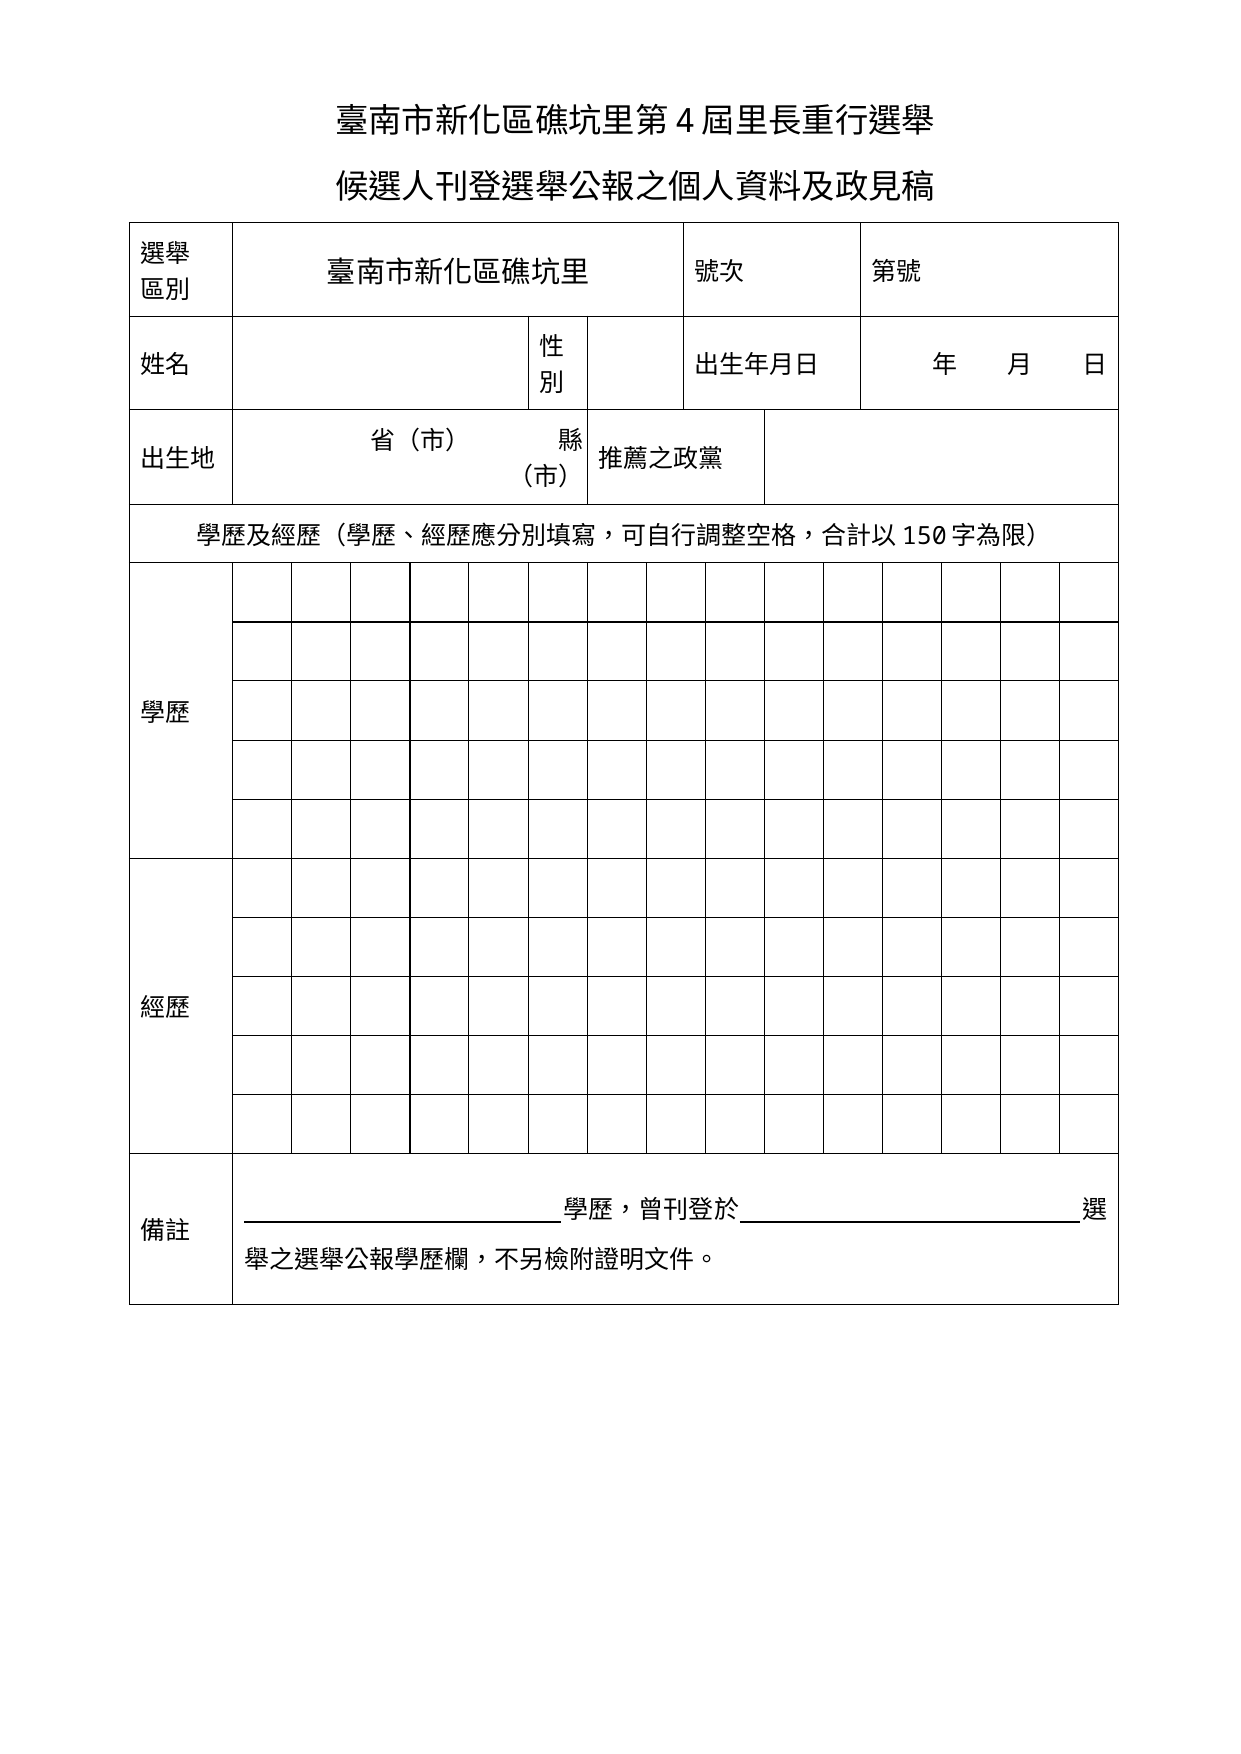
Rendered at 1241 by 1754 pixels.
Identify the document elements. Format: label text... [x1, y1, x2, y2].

table_cell [529, 800, 587, 858]
table_cell [588, 563, 646, 621]
table_cell [411, 977, 468, 1035]
table_cell [529, 1036, 587, 1094]
table_cell [1060, 918, 1118, 976]
table_cell [1060, 681, 1118, 739]
table_cell [588, 1095, 646, 1153]
table_cell [647, 1036, 705, 1094]
table_cell [411, 1095, 468, 1153]
table_cell [883, 918, 941, 976]
table_cell [469, 1036, 528, 1094]
table_cell [824, 563, 882, 621]
table_cell [647, 681, 705, 739]
table_cell [351, 563, 409, 621]
table_cell [529, 1095, 587, 1153]
table_cell [351, 918, 409, 976]
table_cell [1001, 1095, 1059, 1153]
table_cell [1060, 741, 1118, 798]
table_cell [588, 623, 646, 680]
table_cell [942, 563, 1000, 621]
table_cell [411, 918, 468, 976]
table_cell [706, 800, 764, 858]
table_cell [883, 681, 941, 739]
table_cell [233, 800, 291, 858]
table_cell [765, 918, 823, 976]
table_cell [706, 681, 764, 739]
table_cell [1060, 800, 1118, 858]
table_cell [529, 977, 587, 1035]
table_cell [233, 918, 291, 976]
table_cell [292, 681, 350, 739]
table_cell 學歷及經歷（學歷、經歷應分別填寫，可自行調整空格，合計以150字為限） [130, 505, 1118, 562]
table_cell 學歷，曾刊登於 選舉之選舉公報學歷欄，不另檢附證明文件。 [233, 1154, 1118, 1304]
table_cell [647, 1095, 705, 1153]
table_cell [529, 859, 587, 917]
table_cell [1001, 741, 1059, 798]
table_cell [765, 1095, 823, 1153]
table_cell [942, 623, 1000, 680]
table_cell [765, 623, 823, 680]
table_cell [1001, 681, 1059, 739]
table_cell [588, 741, 646, 798]
table_cell 推薦之政黨 [588, 410, 764, 503]
table_cell [233, 681, 291, 739]
table_cell [351, 1095, 409, 1153]
table_cell [1001, 918, 1059, 976]
table_cell [1001, 623, 1059, 680]
table_cell [233, 859, 291, 917]
table_cell 經歷 [130, 859, 232, 1153]
table_cell [647, 918, 705, 976]
table_cell [292, 1036, 350, 1094]
table_cell [942, 741, 1000, 798]
table_cell [765, 563, 823, 621]
table_cell 性別 [529, 317, 587, 409]
table_cell [411, 563, 468, 621]
table_cell [529, 563, 587, 621]
table_cell [765, 1036, 823, 1094]
table_cell [765, 410, 1118, 503]
table_cell [351, 800, 409, 858]
table_cell [647, 859, 705, 917]
table_cell [942, 977, 1000, 1035]
table_cell [883, 859, 941, 917]
text 臺南市新化區礁坑里第4屆里長重行選舉 [118, 89, 1152, 143]
table_cell [706, 977, 764, 1035]
table_cell [1001, 977, 1059, 1035]
table_cell [411, 741, 468, 798]
table_cell [233, 623, 291, 680]
table_cell [647, 741, 705, 798]
table_cell [588, 859, 646, 917]
table_cell [1001, 859, 1059, 917]
table_cell [588, 918, 646, 976]
table_cell [292, 977, 350, 1035]
table_cell [351, 623, 409, 680]
table_header 選舉 區別 [130, 223, 232, 316]
table_cell [824, 800, 882, 858]
table_cell [1060, 623, 1118, 680]
table_cell [706, 859, 764, 917]
table_cell [351, 1036, 409, 1094]
table_cell 省（市） 縣（市） [233, 410, 587, 503]
table_cell 出生地 [130, 410, 232, 503]
table_cell [469, 741, 528, 798]
table_header 號次 [684, 223, 860, 316]
table_cell [942, 859, 1000, 917]
table_cell [942, 1095, 1000, 1153]
table_cell [706, 918, 764, 976]
table_cell 備註 [130, 1154, 232, 1304]
table_cell [469, 681, 528, 739]
table_cell [942, 918, 1000, 976]
table_cell [1001, 800, 1059, 858]
table_cell [1060, 859, 1118, 917]
table_cell [469, 1095, 528, 1153]
table_cell [765, 681, 823, 739]
table_cell [529, 681, 587, 739]
table_cell [469, 918, 528, 976]
text 候選人刊登選舉公報之個人資料及政見稿 [118, 155, 1152, 209]
table_cell [292, 1095, 350, 1153]
table_cell [233, 317, 528, 409]
table_cell [706, 1036, 764, 1094]
table_cell [292, 859, 350, 917]
table_cell [647, 977, 705, 1035]
table_cell [588, 317, 683, 409]
table_cell 出生年月日 [684, 317, 860, 409]
table_cell 學歷 [130, 563, 232, 858]
table_cell [588, 977, 646, 1035]
table_cell [765, 977, 823, 1035]
table_cell [824, 1095, 882, 1153]
table_cell [588, 681, 646, 739]
table_cell 年 月 日 [861, 317, 1118, 409]
table_header 臺南市新化區礁坑里 [233, 223, 683, 316]
table_cell [883, 1095, 941, 1153]
table_cell [411, 681, 468, 739]
table_cell [942, 1036, 1000, 1094]
table_cell [233, 977, 291, 1035]
table_cell [824, 1036, 882, 1094]
table_cell [883, 563, 941, 621]
table_cell [824, 977, 882, 1035]
table_cell [647, 623, 705, 680]
table_cell [824, 859, 882, 917]
table_cell [529, 623, 587, 680]
table_cell [765, 800, 823, 858]
table_cell [411, 623, 468, 680]
table_cell [292, 741, 350, 798]
table_cell 姓名 [130, 317, 232, 409]
table_cell [1001, 1036, 1059, 1094]
table_cell [233, 1095, 291, 1153]
table_cell [765, 859, 823, 917]
table_cell [233, 563, 291, 621]
table_cell [883, 977, 941, 1035]
table_cell [233, 741, 291, 798]
table_cell [883, 1036, 941, 1094]
table_cell [292, 918, 350, 976]
table_cell [469, 859, 528, 917]
table_cell [233, 1036, 291, 1094]
table_cell [469, 563, 528, 621]
table_cell [942, 800, 1000, 858]
table_cell [942, 681, 1000, 739]
table_cell [351, 741, 409, 798]
table_cell [824, 623, 882, 680]
table_cell [411, 1036, 468, 1094]
table_cell [351, 681, 409, 739]
table_cell [1060, 977, 1118, 1035]
table_cell [1001, 563, 1059, 621]
table_cell [824, 918, 882, 976]
table_cell [765, 741, 823, 798]
table_cell [469, 977, 528, 1035]
table_cell [411, 859, 468, 917]
table_cell [647, 563, 705, 621]
table_cell [824, 681, 882, 739]
table_cell [706, 623, 764, 680]
table_cell [292, 800, 350, 858]
table_header 第號 [861, 223, 1118, 316]
table_cell [706, 1095, 764, 1153]
table_cell [883, 741, 941, 798]
table_cell [647, 800, 705, 858]
table_cell [529, 741, 587, 798]
table_cell [469, 800, 528, 858]
table_cell [706, 563, 764, 621]
table_cell [883, 800, 941, 858]
table_cell [1060, 1036, 1118, 1094]
table_cell [706, 741, 764, 798]
table_cell [1060, 1095, 1118, 1153]
table_cell [292, 623, 350, 680]
table_cell [529, 918, 587, 976]
table_cell [588, 800, 646, 858]
table_cell [351, 859, 409, 917]
table_cell [351, 977, 409, 1035]
table_cell [588, 1036, 646, 1094]
table_cell [824, 741, 882, 798]
table_cell [1060, 563, 1118, 621]
table_cell [469, 623, 528, 680]
table_cell [292, 563, 350, 621]
table_cell [883, 623, 941, 680]
table_cell [411, 800, 468, 858]
